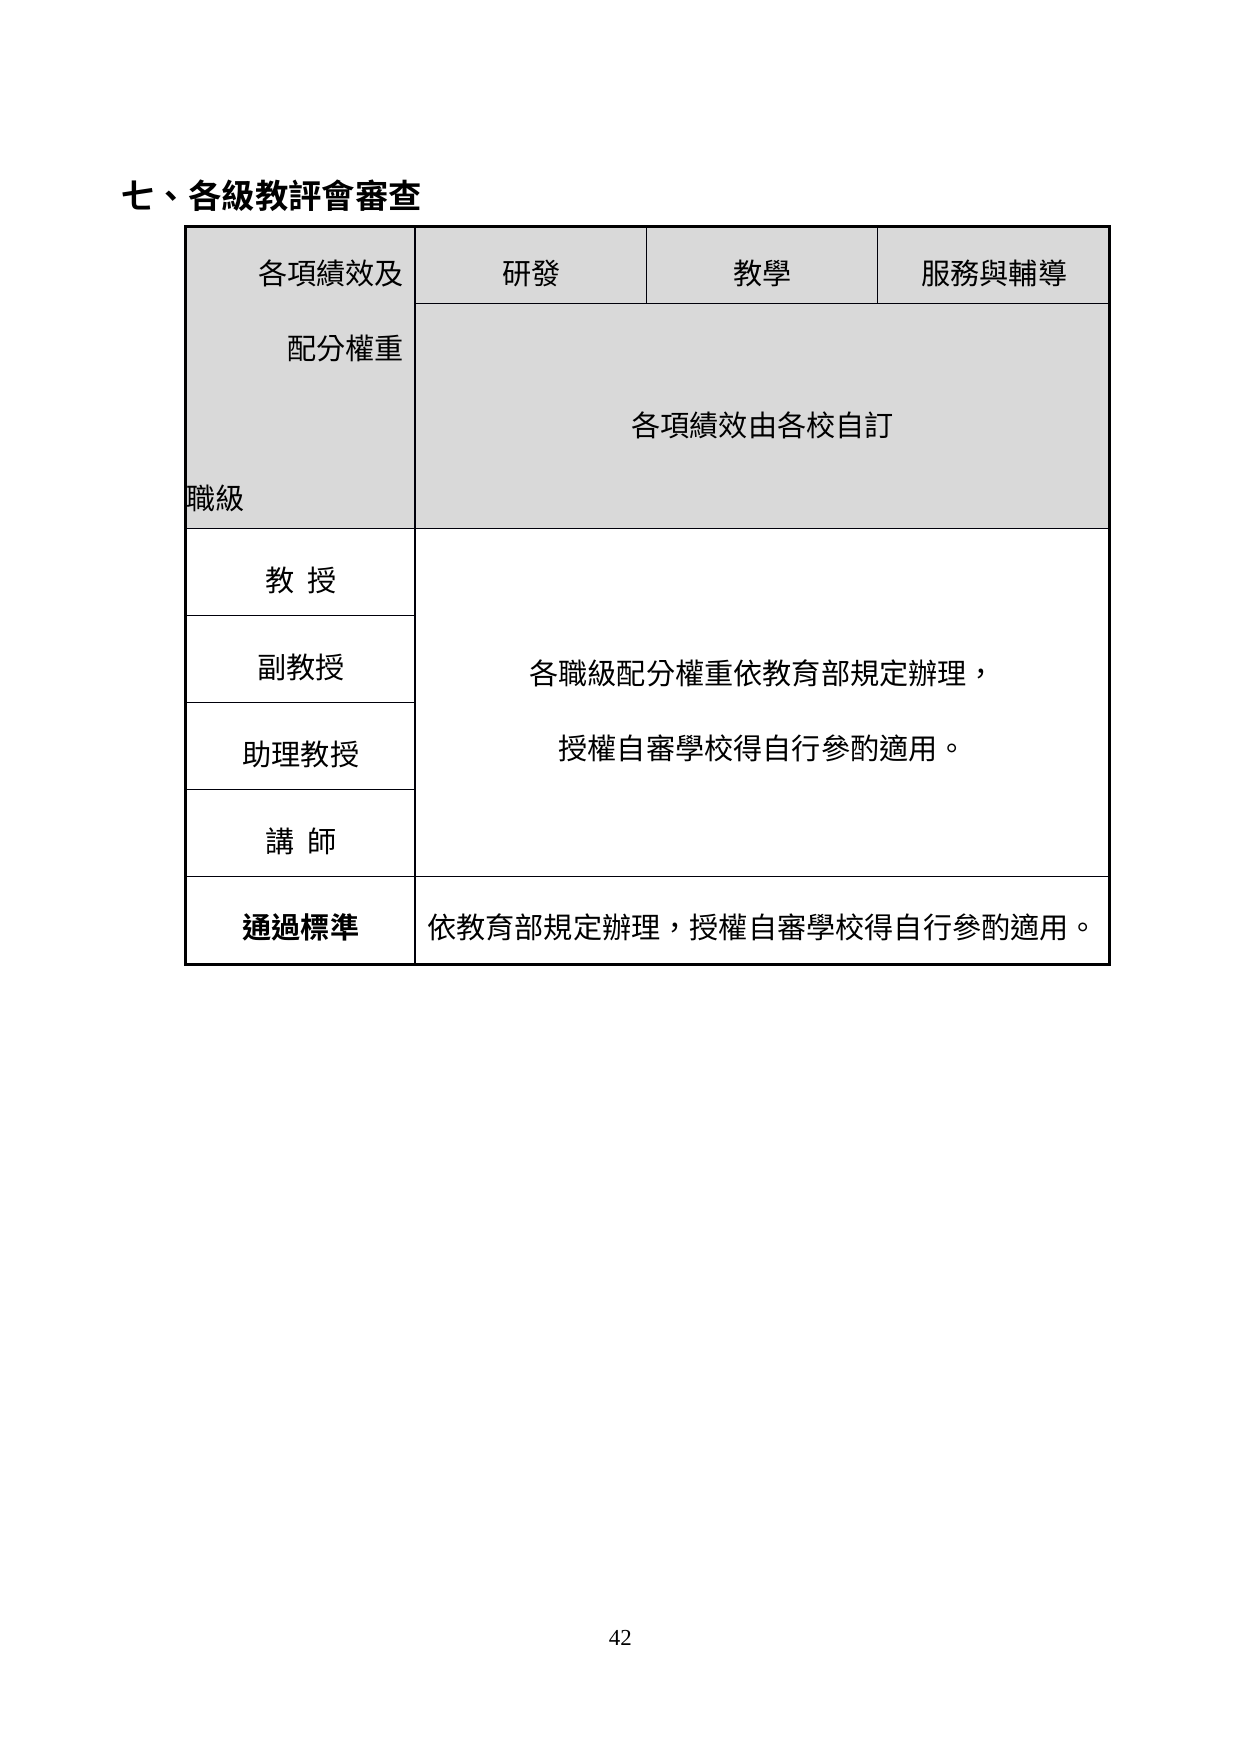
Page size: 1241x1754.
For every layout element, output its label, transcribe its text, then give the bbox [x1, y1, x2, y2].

table_cell 副教授 [187, 616, 414, 702]
table_cell 講 師 [187, 790, 414, 876]
table_header 各項績效及 配分權重 職級 [187, 228, 414, 528]
table_header 教學 [647, 228, 877, 303]
table_cell 教 授 [187, 529, 414, 615]
table_cell 依教育部規定辦理，授權自審學校得自行參酌適用。 [416, 877, 1108, 963]
table_cell 通過標準 [187, 877, 414, 963]
table_cell 助理教授 [187, 703, 414, 789]
table_header 研發 [416, 228, 646, 303]
table_cell 各項績效由各校自訂 [416, 304, 1108, 528]
subtitle 各級教評會審查 [121, 150, 1128, 225]
table_header 服務與輔導 [878, 228, 1108, 303]
table_cell 各職級配分權重依教育部規定辦理， 授權自審學校得自行參酌適用。 [416, 529, 1108, 876]
